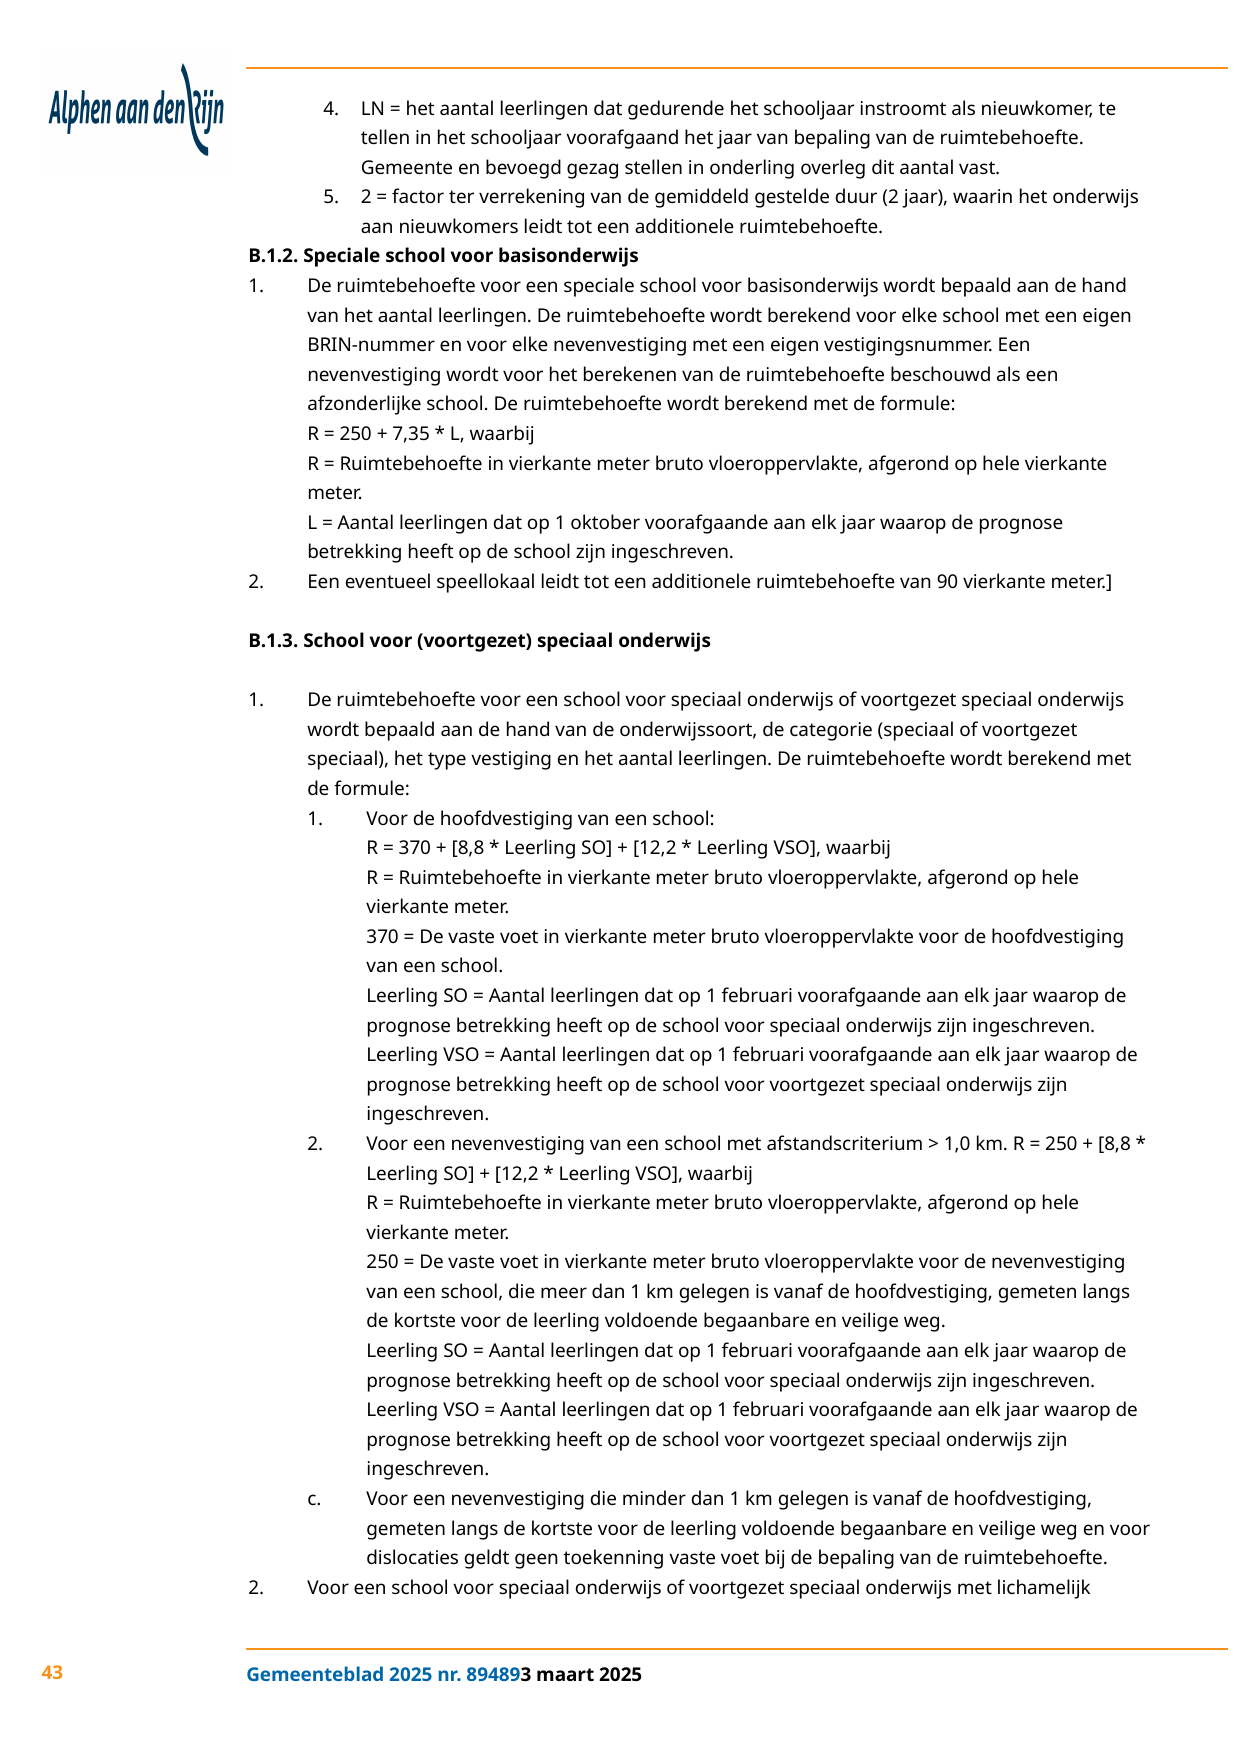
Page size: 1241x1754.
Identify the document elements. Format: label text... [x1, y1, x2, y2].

list Voor een school voor speciaal onderwijs of voortgezet speciaal onderwijs met lichamelijk [248, 1574, 1152, 1600]
list Voor een nevenvestiging van een school met afstandscriterium > 1,0 km. R = 250 + [8,8 * Leerling SO] + [12,2 * Leerling VSO], waarbij [307, 1130, 1152, 1186]
list Leerling VSO = Aantal leerlingen dat op 1 februari voorafgaande aan elk jaar waarop de prognose betrekking heeft op de school voor voortgezet speciaal onderwijs zijn ingeschreven. [307, 1041, 1152, 1126]
list LN = het aantal leerlingen dat gedurende het schooljaar instroomt als nieuwkomer, te tellen in het schooljaar voorafgaand het jaar van bepaling van de ruimtebehoefte. Gemeente en bevoegd gezag stellen in onderling overleg dit aantal vast. [323, 95, 1152, 180]
list R = 370 + [8,8 * Leerling SO] + [12,2 * Leerling VSO], waarbij [307, 834, 1152, 860]
list R = Ruimtebehoefte in vierkante meter bruto vloeroppervlakte, afgerond op hele vierkante meter. [307, 1189, 1152, 1245]
list De ruimtebehoefte voor een speciale school voor basisonderwijs wordt bepaald aan de hand van het aantal leerlingen. De ruimtebehoefte wordt berekend voor elke school met een eigen BRIN-nummer en voor elke nevenvestiging met een eigen vestigingsnummer. Een nevenvestiging wordt voor het berekenen van de ruimtebehoefte beschouwd als een afzonderlijke school. De ruimtebehoefte wordt berekend met de formule: [248, 272, 1152, 416]
text B.1.3. School voor (voortgezet) speciaal onderwijs [248, 627, 1152, 653]
list 250 = De vaste voet in vierkante meter bruto vloeroppervlakte voor de nevenvestiging van een school, die meer dan 1 km gelegen is vanaf de hoofdvestiging, gemeten langs de kortste voor de leerling voldoende begaanbare en veilige weg. [307, 1248, 1152, 1333]
list 2 = factor ter verrekening van de gemiddeld gestelde duur (2 jaar), waarin het onderwijs aan nieuwkomers leidt tot een additionele ruimtebehoefte. [323, 183, 1152, 239]
list R = Ruimtebehoefte in vierkante meter bruto vloeroppervlakte, afgerond op hele vierkante meter. [248, 450, 1152, 505]
text B.1.2. Speciale school voor basisonderwijs [248, 243, 1152, 268]
list Een eventueel speellokaal leidt tot een additionele ruimtebehoefte van 90 vierkante meter.] [248, 568, 1152, 594]
list 370 = De vaste voet in vierkante meter bruto vloeroppervlakte voor de hoofdvestiging van een school. [307, 923, 1152, 978]
list Leerling VSO = Aantal leerlingen dat op 1 februari voorafgaande aan elk jaar waarop de prognose betrekking heeft op de school voor voortgezet speciaal onderwijs zijn ingeschreven. [307, 1396, 1152, 1481]
list R = 250 + 7,35 * L, waarbij [248, 420, 1152, 446]
list Leerling SO = Aantal leerlingen dat op 1 februari voorafgaande aan elk jaar waarop de prognose betrekking heeft op de school voor speciaal onderwijs zijn ingeschreven. [307, 1337, 1152, 1393]
list Leerling SO = Aantal leerlingen dat op 1 februari voorafgaande aan elk jaar waarop de prognose betrekking heeft op de school voor speciaal onderwijs zijn ingeschreven. [307, 982, 1152, 1038]
list L = Aantal leerlingen dat op 1 oktober voorafgaande aan elk jaar waarop de prognose betrekking heeft op de school zijn ingeschreven. [248, 509, 1152, 564]
list Voor de hoofdvestiging van een school: [307, 805, 1152, 831]
picture [41, 47, 231, 172]
list Voor een nevenvestiging die minder dan 1 km gelegen is vanaf de hoofdvestiging, gemeten langs de kortste voor de leerling voldoende begaanbare en veilige weg en voor dislocaties geldt geen toekenning vaste voet bij de bepaling van de ruimtebehoefte. [307, 1485, 1152, 1570]
list De ruimtebehoefte voor een school voor speciaal onderwijs of voortgezet speciaal onderwijs wordt bepaald aan de hand van de onderwijssoort, de categorie (speciaal of voortgezet speciaal), het type vestiging en het aantal leerlingen. De ruimtebehoefte wordt berekend met de formule: [248, 686, 1152, 801]
list R = Ruimtebehoefte in vierkante meter bruto vloeroppervlakte, afgerond op hele vierkante meter. [307, 864, 1152, 919]
